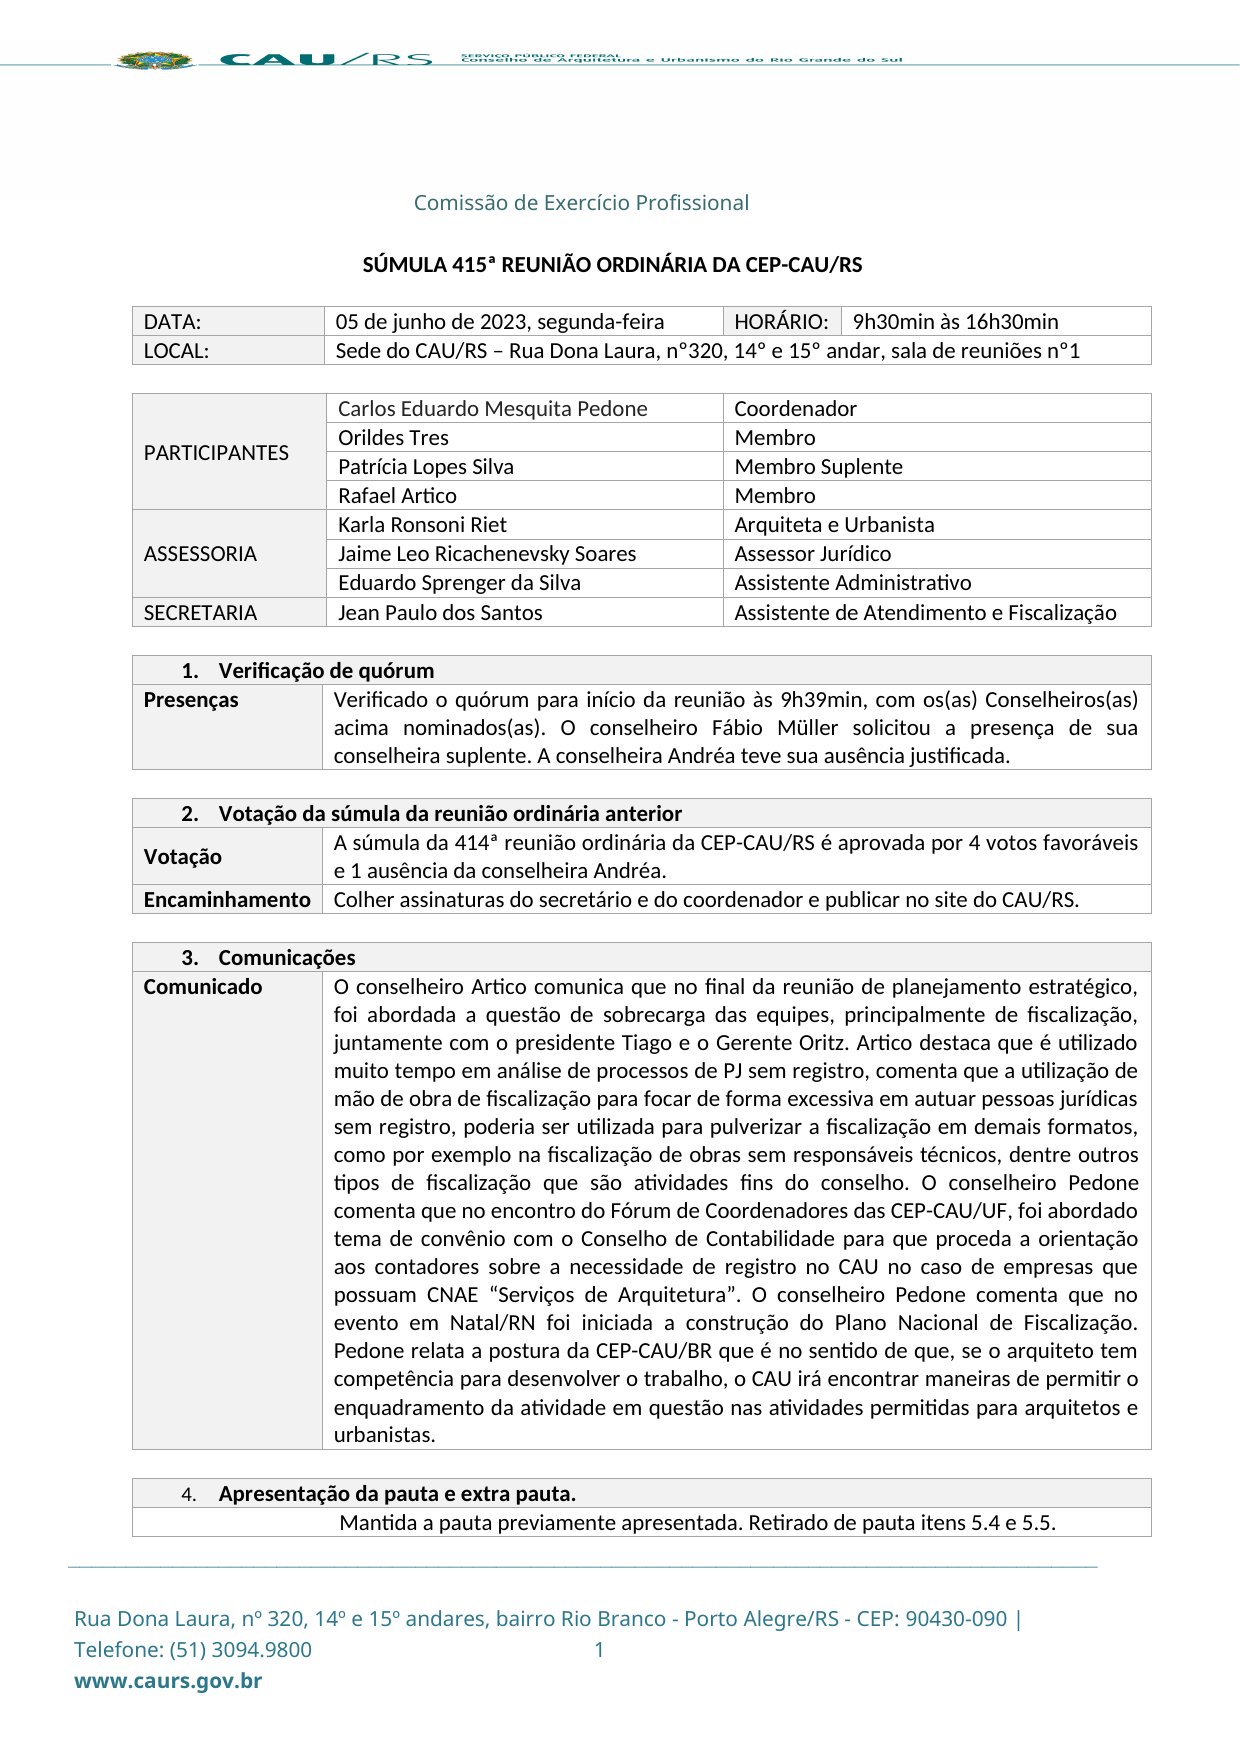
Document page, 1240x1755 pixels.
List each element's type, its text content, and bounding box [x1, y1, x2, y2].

table_header HORÁRIO: [724, 307, 841, 335]
table_cell SECRETARIA [133, 598, 326, 626]
table_header Coordenador [724, 394, 1151, 422]
table_cell Jaime Leo Ricachenevsky Soares [327, 540, 723, 567]
table_header Carlos Eduardo Mesquita Pedone [327, 394, 723, 422]
table_cell Encaminhamento [133, 885, 322, 913]
table_cell O conselheiro Artico comunica que no final da reunião de planejamento estratégico, foi abordada a questão de sobrecarga das equipes, principalmente de fiscalização, juntamente com o presidente Tiago e o Gerente Oritz. Artico destaca que é utilizado muito tempo em análise de processos de PJ sem registro, comenta que a utilização de mão de obra de fiscalização para focar de forma excessiva em autuar pessoas jurídicas sem registro, poderia ser utilizada para pulverizar a fiscalização em demais formatos, como por exemplo na fiscalização de obras sem responsáveis técnicos, dentre outros tipos de fiscalização que são atividades fins do conselho. O conselheiro Pedone comenta que no encontro do Fórum de Coordenadores das CEP-CAU/UF, foi abordado tema de convênio com o Conselho de Contabilidade para que proceda a orientação aos contadores sobre a necessidade de registro no CAU no caso de empresas que possuam CNAE “Serviços de Arquitetura”. O conselheiro Pedone comenta que no evento em Natal/RN foi iniciada a construção do Plano Nacional de Fiscalização. Pedone relata a postura da CEP-CAU/BR que é no sentido de que, se o arquiteto tem competência para desenvolver o trabalho, o CAU irá encontrar maneiras de permitir o enquadramento da atividade em questão nas atividades permitidas para arquitetos e urbanistas. [323, 972, 1151, 1449]
table_cell Patrícia Lopes Silva [327, 452, 723, 480]
subtitle SÚMULA 415ª REUNIÃO ORDINÁRIA DA CEP-CAU/RS [133, 250, 1093, 278]
table_cell Colher assinaturas do secretário e do coordenador e publicar no site do CAU/RS. [323, 885, 1151, 913]
table_cell A súmula da 414ª reunião ordinária da CEP-CAU/RS é aprovada por 4 votos favoráveis e 1 ausência da conselheira Andréa. [323, 828, 1151, 884]
table_cell Rafael Artico [327, 481, 723, 509]
table_header 9h30min às 16h30min [842, 307, 1151, 335]
table_cell Presenças [133, 685, 322, 769]
table_cell Karla Ronsoni Riet [327, 510, 723, 538]
table_cell [133, 914, 1151, 942]
table_cell Orildes Tres [327, 423, 723, 451]
table_cell Assessor Jurídico [724, 540, 1151, 567]
table_cell LOCAL: [133, 336, 324, 364]
table_cell Eduardo Sprenger da Silva [327, 569, 723, 597]
table_cell [133, 770, 1151, 798]
table_cell Membro Suplente [724, 452, 1151, 480]
table_cell Sede do CAU/RS – Rua Dona Laura, nº320, 14º e 15º andar, sala de reuniões nº1 [325, 336, 1151, 364]
table_cell [133, 1450, 1151, 1478]
table_header 05 de junho de 2023, segunda-feira [325, 307, 723, 335]
table_cell Comunicado [133, 972, 322, 1449]
table_cell ASSESSORIA [133, 510, 326, 597]
table_cell Comunicações [133, 943, 1151, 971]
table_cell Apresentação da pauta e extra pauta. [133, 1479, 1151, 1507]
table_cell Membro [724, 481, 1151, 509]
table_cell Membro [724, 423, 1151, 451]
table_cell Arquiteta e Urbanista [724, 510, 1151, 538]
table_header PARTICIPANTES [133, 394, 326, 509]
table_cell Votação [133, 828, 322, 884]
table_header DATA: [133, 307, 324, 335]
table_cell Assistente de Atendimento e Fiscalização [724, 598, 1151, 626]
table_cell Assistente Administrativo [724, 569, 1151, 597]
table_cell Votação da súmula da reunião ordinária anterior [133, 799, 1151, 827]
table_header Verificação de quórum [133, 656, 1151, 684]
table_cell Mantida a pauta previamente apresentada. Retirado de pauta itens 5.4 e 5.5. [133, 1508, 1151, 1536]
table_cell Jean Paulo dos Santos [327, 598, 723, 626]
table_cell Verificado o quórum para início da reunião às 9h39min, com os(as) Conselheiros(as) acima nominados(as). O conselheiro Fábio Müller solicitou a presença de sua conselheira suplente. A conselheira Andréa teve sua ausência justificada. [323, 685, 1151, 769]
